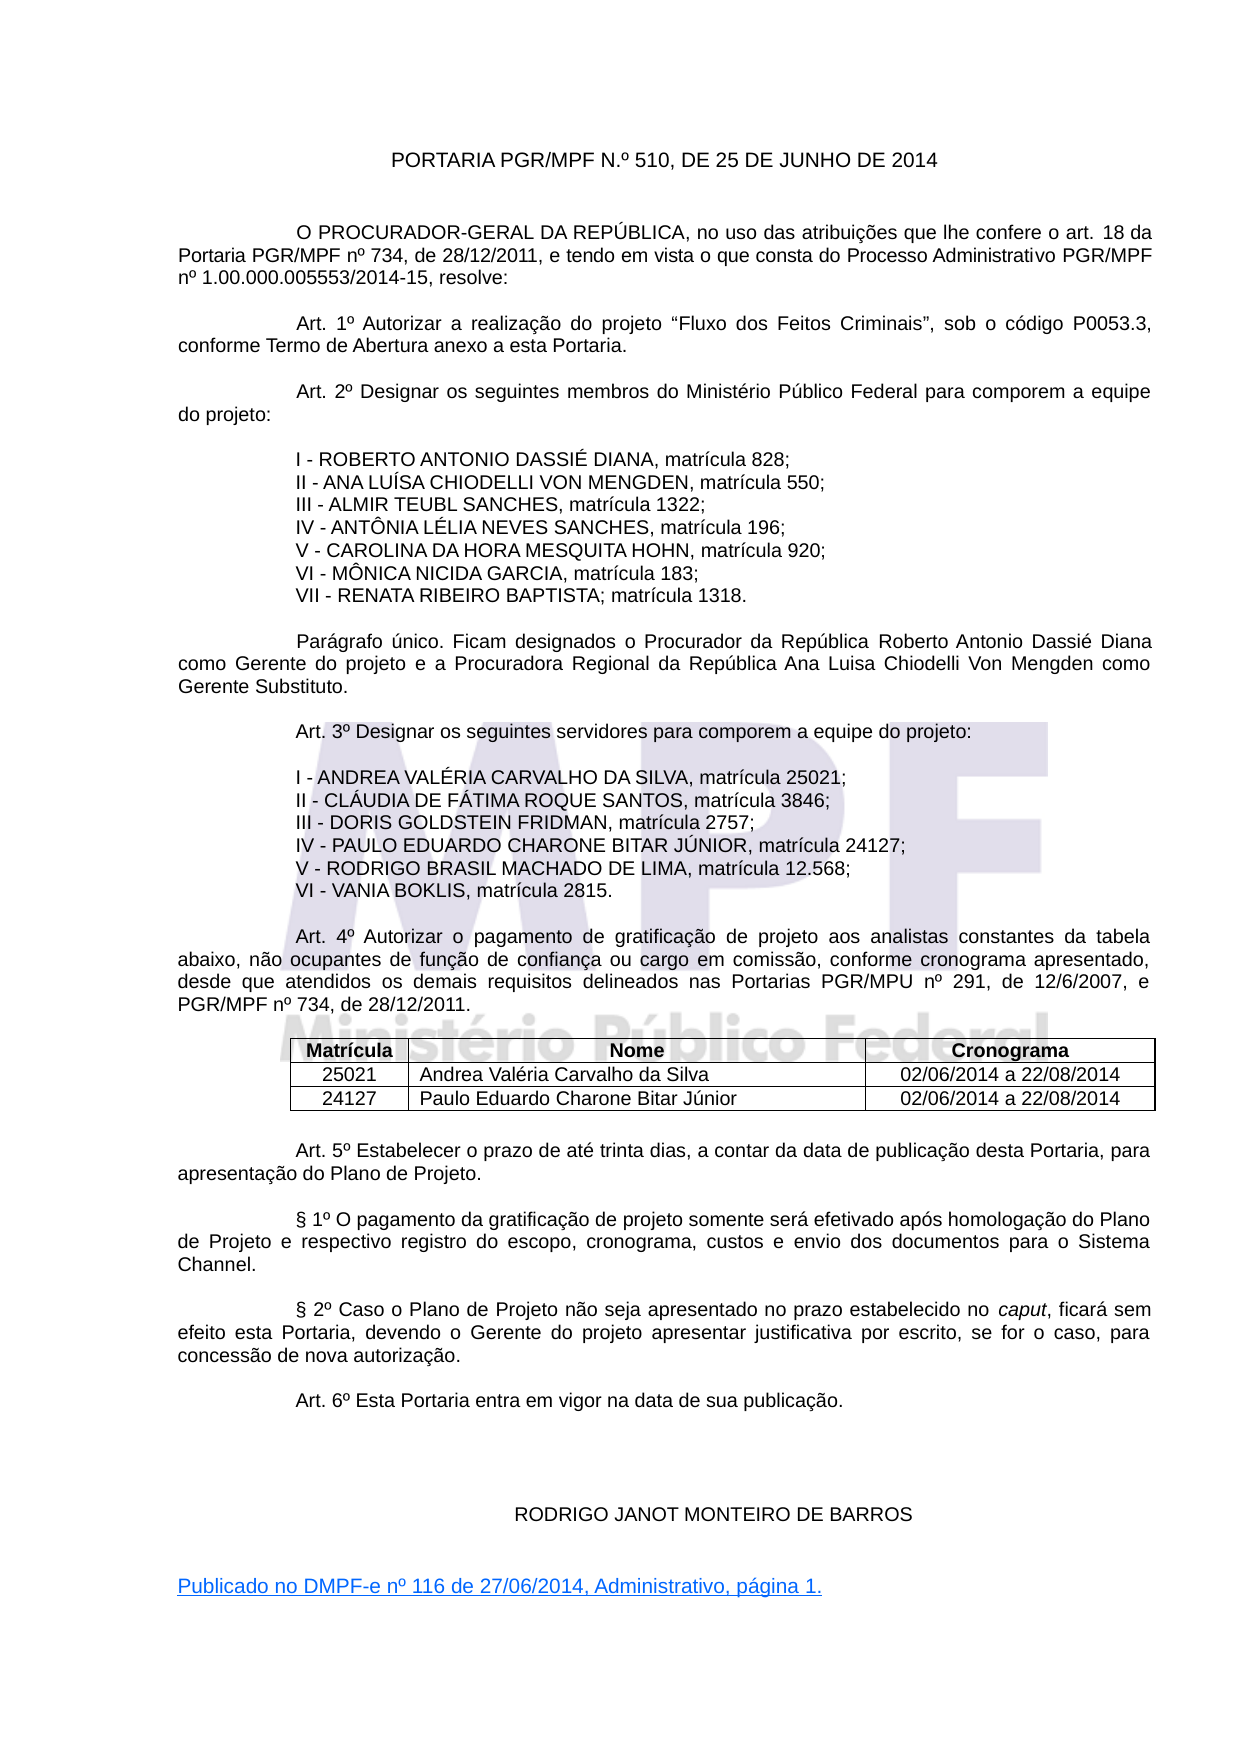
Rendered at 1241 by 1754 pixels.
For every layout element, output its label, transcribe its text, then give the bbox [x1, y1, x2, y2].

picture [280, 743, 1049, 766]
text III - DORIS GOLDSTEIN FRIDMAN, matrícula 2757; [177, 811, 1152, 834]
table_header Cronograma [866, 1039, 1154, 1062]
text PORTARIA PGR/MPF N.º 510, DE 25 DE JUNHO DE 2014 [177, 148, 1152, 172]
text I - ROBERTO ANTONIO DASSIÉ DIANA, matrícula 828; [177, 448, 1152, 471]
text V - CAROLINA DA HORA MESQUITA HOHN, matrícula 920; [177, 539, 1152, 561]
text IV - PAULO EDUARDO CHARONE BITAR JÚNIOR, matrícula 24127; [177, 834, 1152, 857]
picture [280, 1016, 1049, 1062]
text O PROCURADOR-GERAL DA REPÚBLICA, no uso das atribuições que lhe confere o art. 18 da Portaria PGR/MPF nº 734, de 28/12/2011, e tendo em vista o que consta do Processo Administrativo PGR/MPF nº 1.00.000.005553/2014-15, resolve: [177, 219, 1152, 289]
text Art. 4º Autorizar o pagamento de gratificação de projeto aos analistas constantes da tabela abaixo, não ocupantes de função de confiança ou cargo em comissão, conforme cronograma apresentado, desde que atendidos os demais requisitos delineados nas Portarias PGR/MPU nº 291, de 12/6/2007, e PGR/MPF nº 734, de 28/12/2011. [177, 925, 1152, 1016]
text § 1º O pagamento da gratificação de projeto somente será efetivado após homologação do Plano de Projeto e respectivo registro do escopo, cronograma, custos e envio dos documentos para o Sistema Channel. [177, 1207, 1152, 1276]
text Art. 5º Estabelecer o prazo de até trinta dias, a contar da data de publicação desta Portaria, para apresentação do Plano de Projeto. [177, 1139, 1152, 1185]
text VI - VANIA BOKLIS, matrícula 2815. [177, 879, 1152, 902]
text Parágrafo único. Ficam designados o Procurador da República Roberto Antonio Dassié Diana como Gerente do projeto e a Procuradora Regional da República Ana Luisa Chiodelli Von Mengden como Gerente Substituto. [177, 629, 1152, 698]
table_cell 24127 [291, 1087, 408, 1109]
table_cell 02/06/2014 a 22/08/2014 [866, 1087, 1154, 1109]
text III - ALMIR TEUBL SANCHES, matrícula 1322; [177, 493, 1152, 516]
table_header Nome [409, 1039, 865, 1062]
text VII - RENATA RIBEIRO BAPTISTA; matrícula 1318. [177, 584, 1152, 607]
text IV - ANTÔNIA LÉLIA NEVES SANCHES, matrícula 196; [177, 516, 1152, 539]
picture [280, 902, 1049, 925]
text Art. 3º Designar os seguintes servidores para comporem a equipe do projeto: [177, 720, 1152, 743]
table_cell Andrea Valéria Carvalho da Silva [409, 1063, 865, 1086]
table_header Matrícula [291, 1039, 408, 1062]
text RODRIGO JANOT MONTEIRO DE BARROS [177, 1503, 1240, 1525]
text V - RODRIGO BRASIL MACHADO DE LIMA, matrícula 12.568; [177, 857, 1152, 879]
text I - ANDREA VALÉRIA CARVALHO DA SILVA, matrícula 25021; [177, 766, 1152, 788]
text Art. 1º Autorizar a realização do projeto “Fluxo dos Feitos Criminais”, sob o código P0053.3, conforme Termo de Abertura anexo a esta Portaria. [177, 312, 1152, 357]
table_cell 02/06/2014 a 22/08/2014 [866, 1063, 1154, 1086]
table_cell Paulo Eduardo Charone Bitar Júnior [409, 1087, 865, 1109]
text Art. 2º Designar os seguintes membros do Ministério Público Federal para comporem a equipe do projeto: [177, 380, 1152, 425]
text II - ANA LUÍSA CHIODELLI VON MENGDEN, matrícula 550; [177, 471, 1152, 493]
text II - CLÁUDIA DE FÁTIMA ROQUE SANTOS, matrícula 3846; [177, 788, 1152, 811]
table_cell 25021 [291, 1063, 408, 1086]
text Art. 6º Esta Portaria entra em vigor na data de sua publicação. [177, 1389, 1152, 1412]
text § 2º Caso o Plano de Projeto não seja apresentado no prazo estabelecido no caput, ficará sem efeito esta Portaria, devendo o Gerente do projeto apresentar justificativa por escrito, se for o caso, para concessão de nova autorização. [177, 1298, 1152, 1366]
text VI - MÔNICA NICIDA GARCIA, matrícula 183; [177, 561, 1152, 584]
text Publicado no DMPF-e nº 116 de 27/06/2014, Administrativo, página 1. [177, 1573, 1240, 1598]
